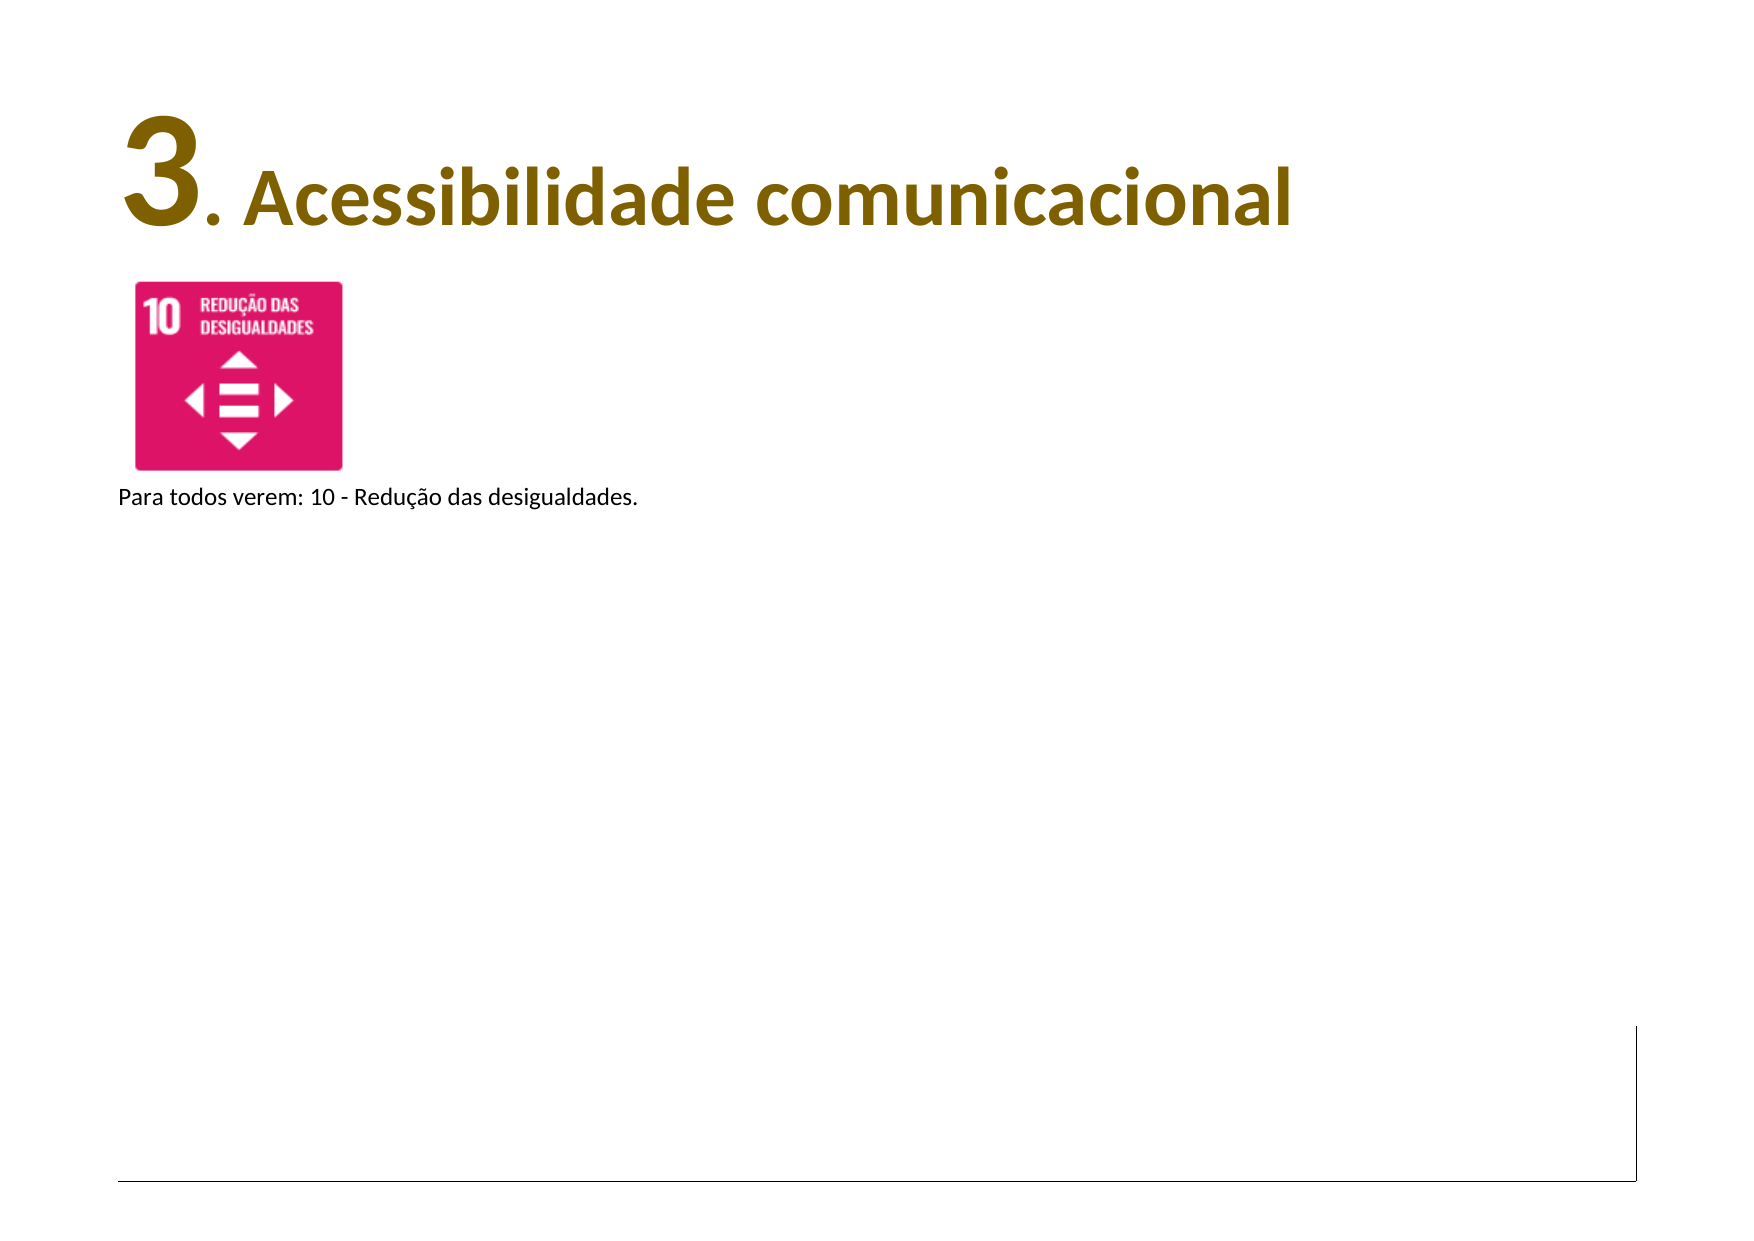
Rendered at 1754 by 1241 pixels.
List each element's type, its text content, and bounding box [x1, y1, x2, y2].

text 3. Acessibilidade comunicacional [118, 63, 1636, 267]
text Para todos verem: 10 - Redução das desigualdades. [118, 482, 1712, 512]
